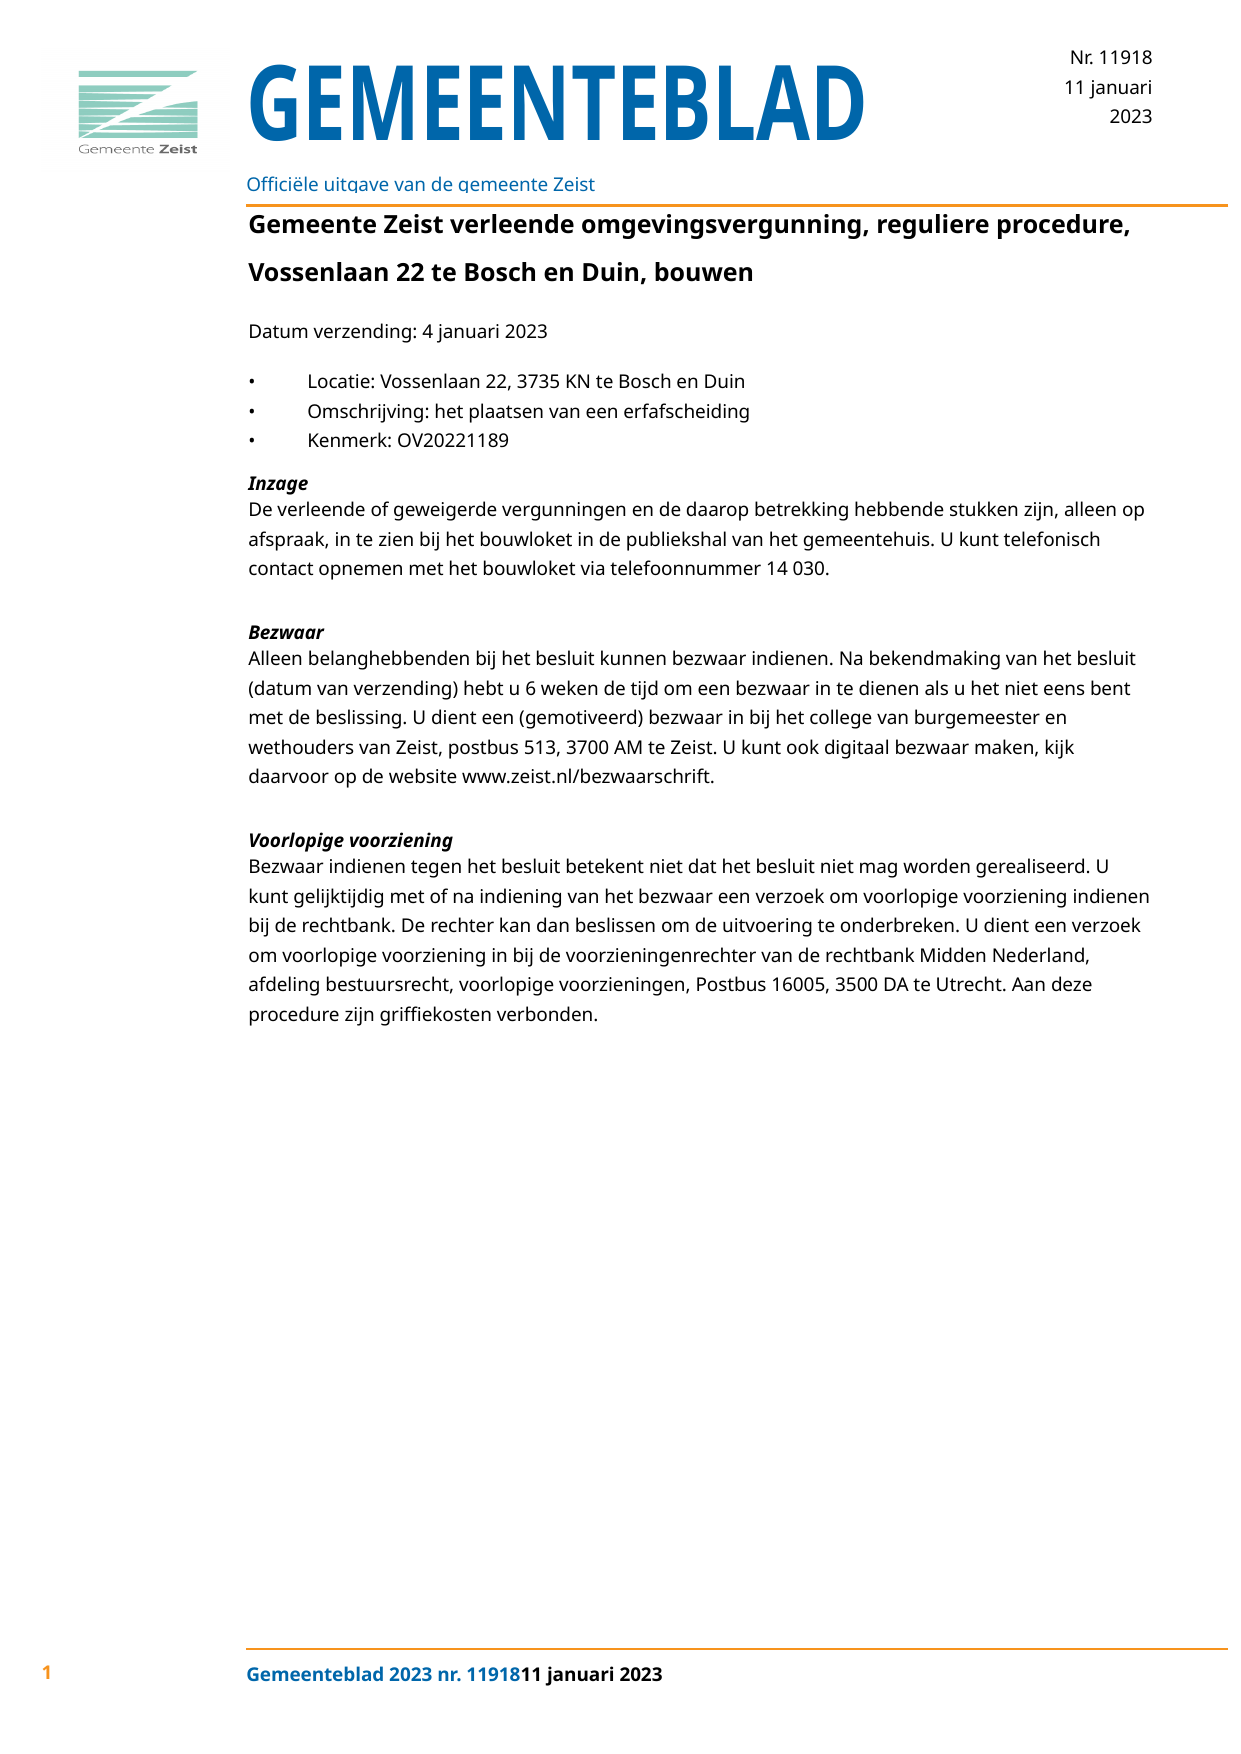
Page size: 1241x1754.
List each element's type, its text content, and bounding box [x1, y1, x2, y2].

text Bezwaar indienen tegen het besluit betekent niet dat het besluit niet mag worden gerealiseerd. U kunt gelijktijdig met of na indiening van het bezwaar een verzoek om voorlopige voorziening indienen bij de rechtbank. De rechter kan dan beslissen om de uitvoering te onderbreken. U dient een verzoek om voorlopige voorziening in bij de voorzieningenrechter van de rechtbank Midden Nederland, afdeling bestuursrecht, voorlopige voorzieningen, Postbus 16005, 3500 DA te Utrecht. Aan deze procedure zijn griffiekosten verbonden. [248, 853, 1152, 1027]
picture [41, 47, 231, 172]
text Alleen belanghebbenden bij het besluit kunnen bezwaar indienen. Na bekendmaking van het besluit (datum van verzending) hebt u 6 weken de tijd om een bezwaar in te dienen als u het niet eens bent met de beslissing. U dient een (gemotiveerd) bezwaar in bij het college van burgemeester en wethouders van Zeist, postbus 513, 3700 AM te Zeist. U kunt ook digitaal bezwaar maken, kijk daarvoor op de website www.zeist.nl/bezwaarschrift. [248, 645, 1152, 789]
text Voorlopige voorziening [248, 827, 1152, 853]
text Gemeente Zeist verleende omgevingsvergunning, reguliere procedure, Vossenlaan 22 te Bosch en Duin, bouwen [248, 207, 1152, 288]
text Bezwaar [248, 619, 1152, 645]
list Locatie: Vossenlaan 22, 3735 KN te Bosch en Duin [248, 368, 1152, 394]
text De verleende of geweigerde vergunningen en de daarop betrekking hebbende stukken zijn, alleen op afspraak, in te zien bij het bouwloket in de publiekshal van het gemeentehuis. U kunt telefonisch contact opnemen met het bouwloket via telefoonnummer 14 030. [248, 496, 1152, 581]
list Omschrijving: het plaatsen van een erfafscheiding [248, 398, 1152, 424]
text Inzage [248, 471, 1152, 496]
list Kenmerk: OV20221189 [248, 427, 1152, 453]
text Datum verzending: 4 januari 2023 [248, 318, 1152, 344]
